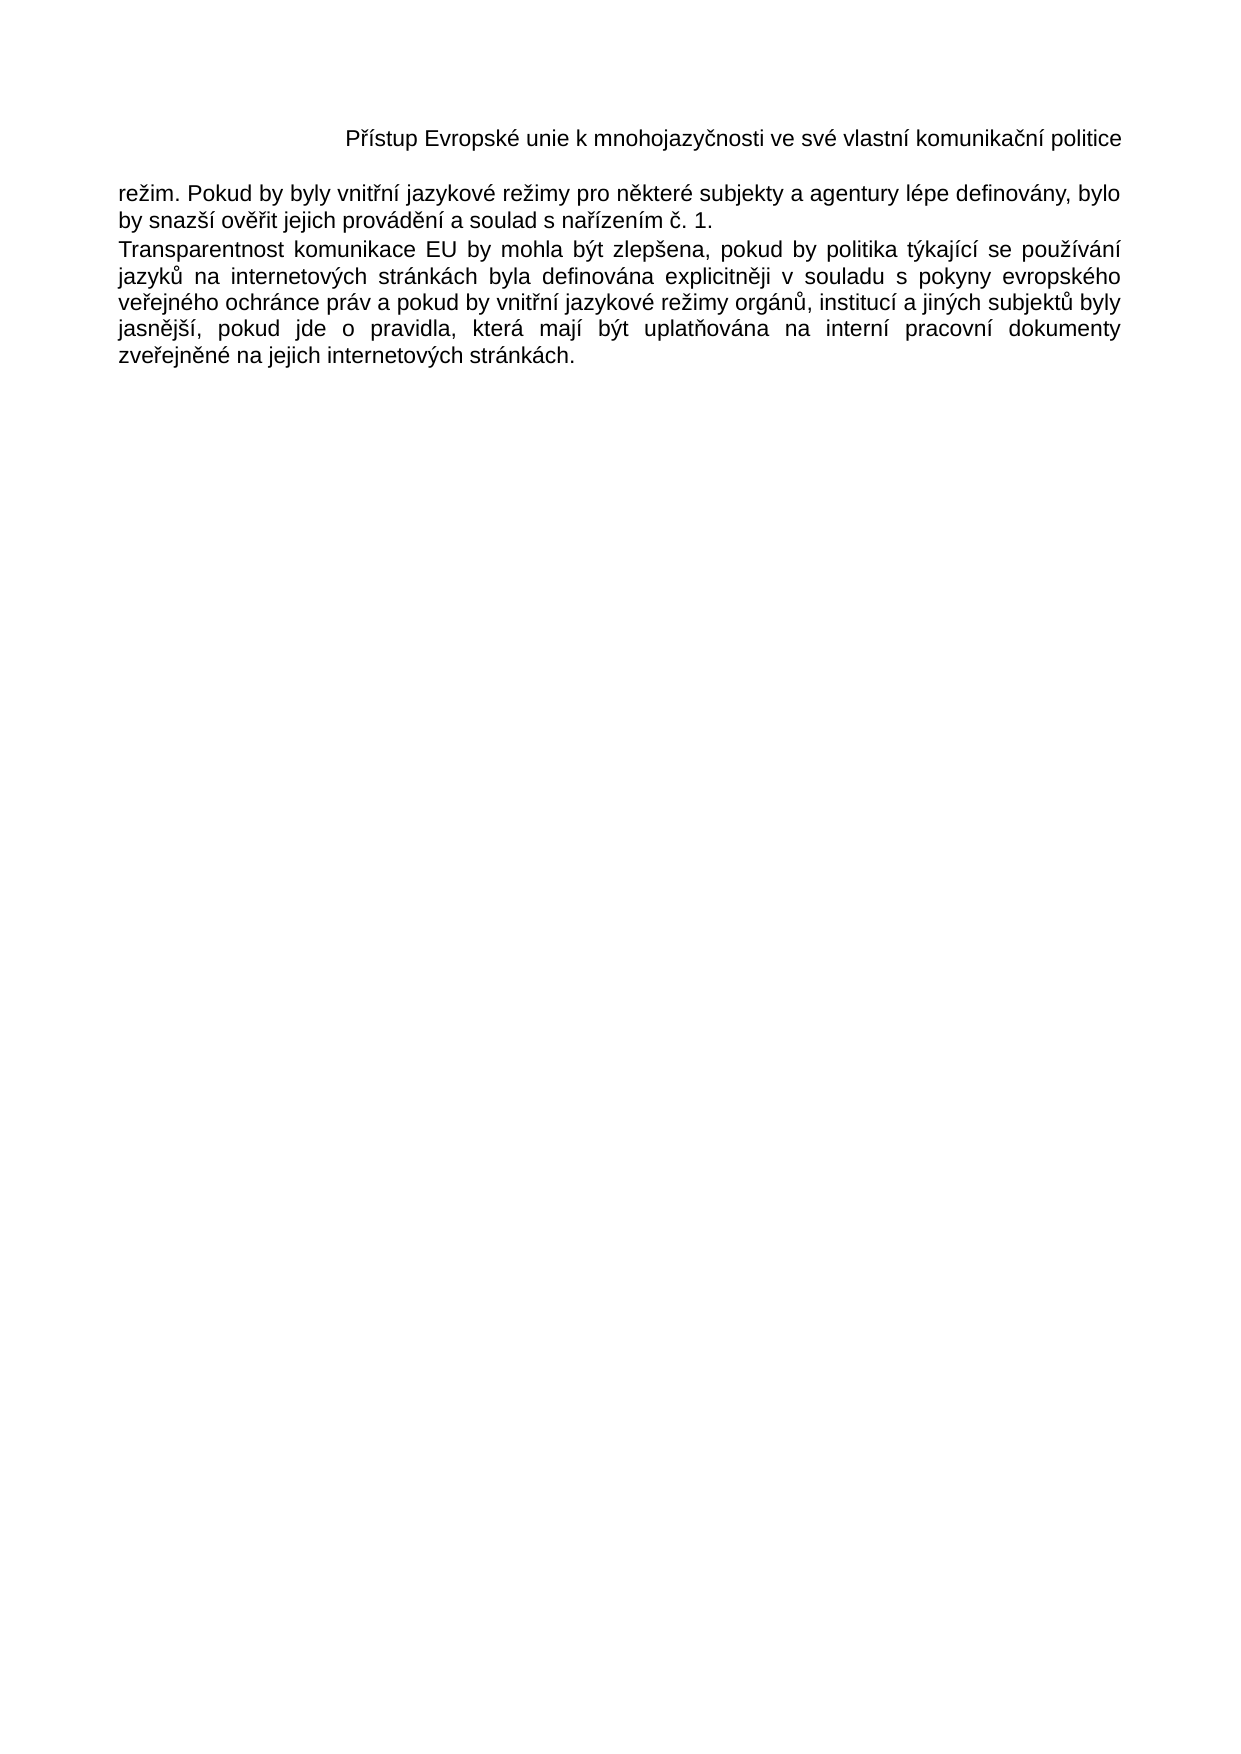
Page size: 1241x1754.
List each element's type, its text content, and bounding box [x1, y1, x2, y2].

text Transparentnost komunikace EU by mohla být zlepšena, pokud by politika týkající se používání jazyků na internetových stránkách byla definována explicitněji v souladu s pokyny evropského veřejného ochránce práv a pokud by vnitřní jazykové režimy orgánů, institucí a jiných subjektů byly jasnější, pokud jde o pravidla, která mají být uplatňována na interní pracovní dokumenty zveřejněné na jejich internetových stránkách. [118, 236, 1122, 368]
text režim. Pokud by byly vnitřní jazykové režimy pro některé subjekty a agentury lépe definovány, bylo by snazší ověřit jejich provádění a soulad s nařízením č. 1. [118, 180, 1122, 233]
